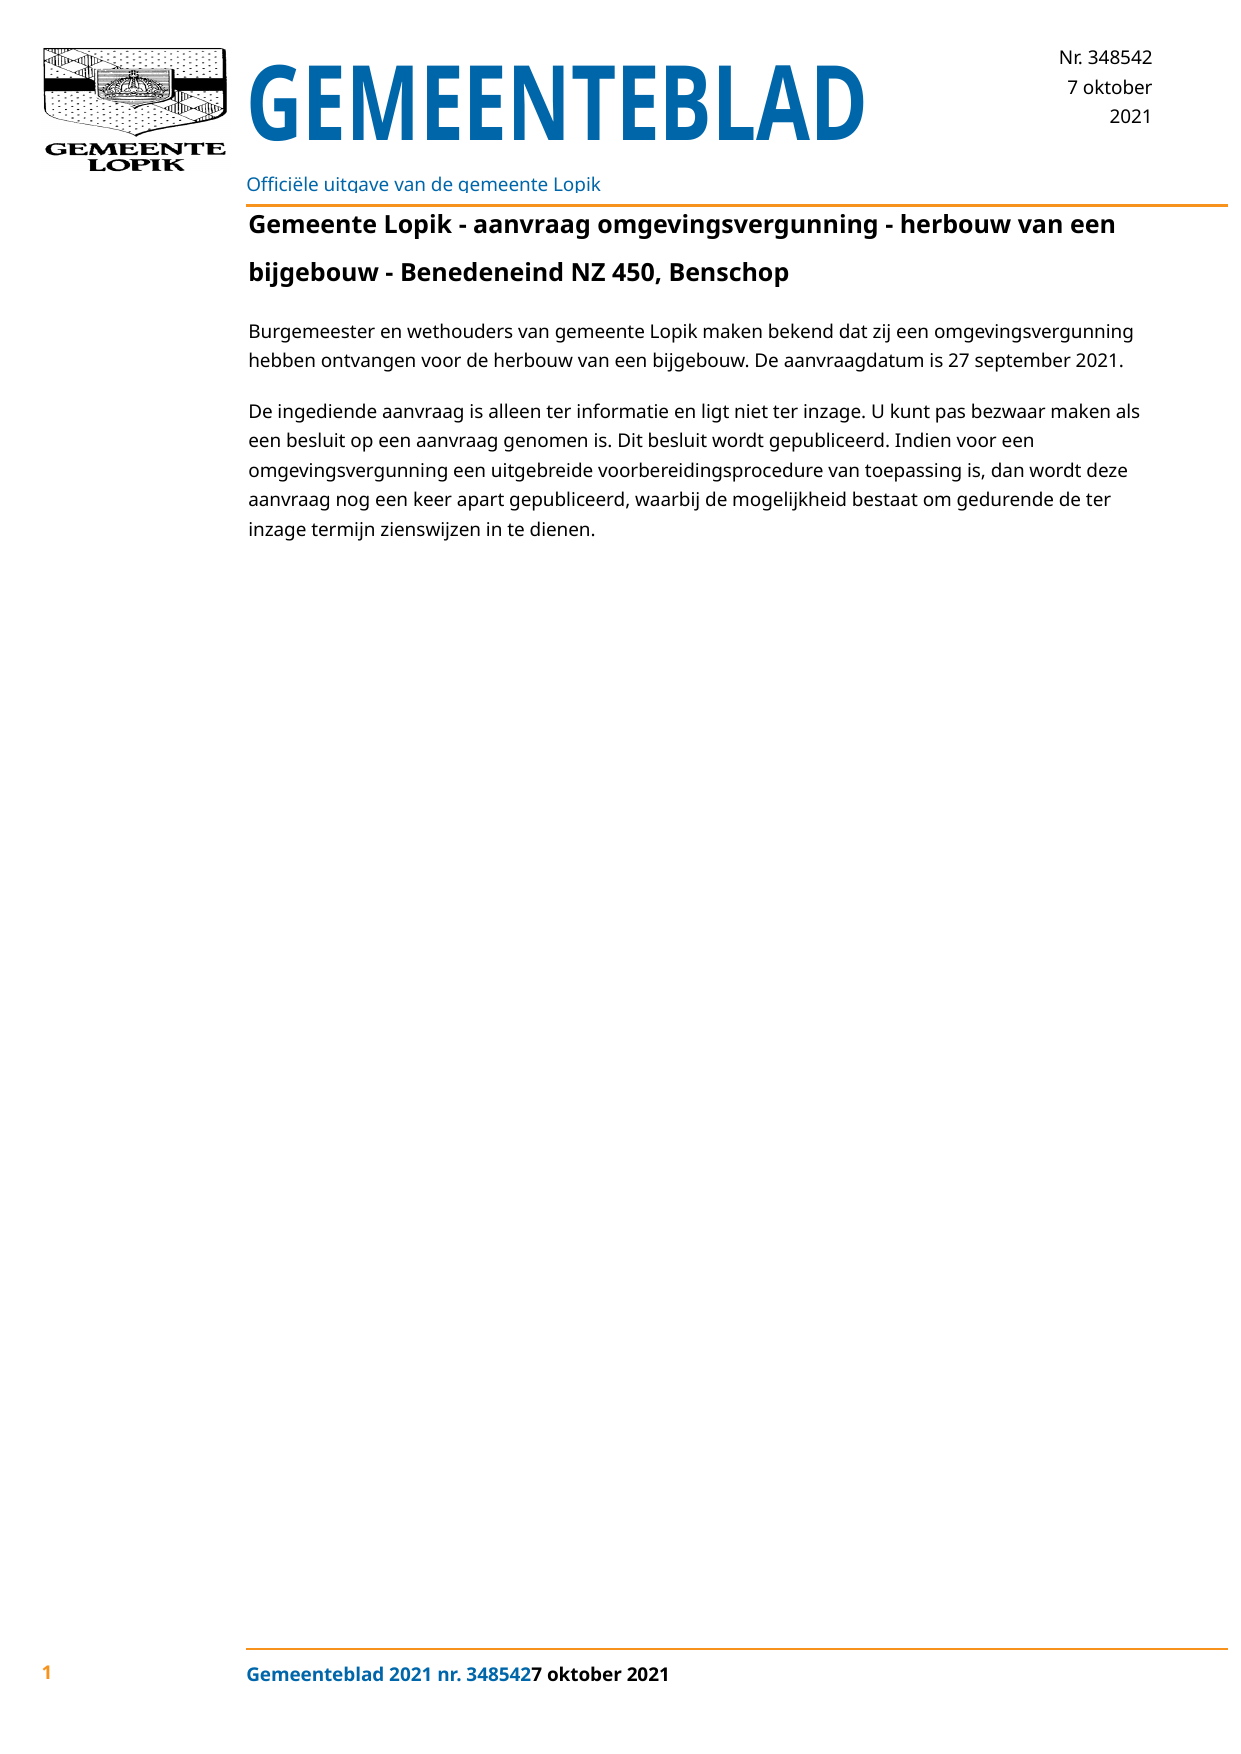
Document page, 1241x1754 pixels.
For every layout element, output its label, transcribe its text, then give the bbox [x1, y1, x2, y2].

text Gemeente Lopik - aanvraag omgevingsvergunning - herbouw van een bijgebouw - Benedeneind NZ 450, Benschop [248, 207, 1152, 288]
picture [41, 47, 231, 172]
text Burgemeester en wethouders van gemeente Lopik maken bekend dat zij een omgevingsvergunning hebben ontvangen voor de herbouw van een bijgebouw. De aanvraagdatum is 27 september 2021. [248, 318, 1152, 373]
text De ingediende aanvraag is alleen ter informatie en ligt niet ter inzage. U kunt pas bezwaar maken als een besluit op een aanvraag genomen is. Dit besluit wordt gepubliceerd. Indien voor een omgevingsvergunning een uitgebreide voorbereidingsprocedure van toepassing is, dan wordt deze aanvraag nog een keer apart gepubliceerd, waarbij de mogelijkheid bestaat om gedurende de ter inzage termijn zienswijzen in te dienen. [248, 398, 1152, 542]
